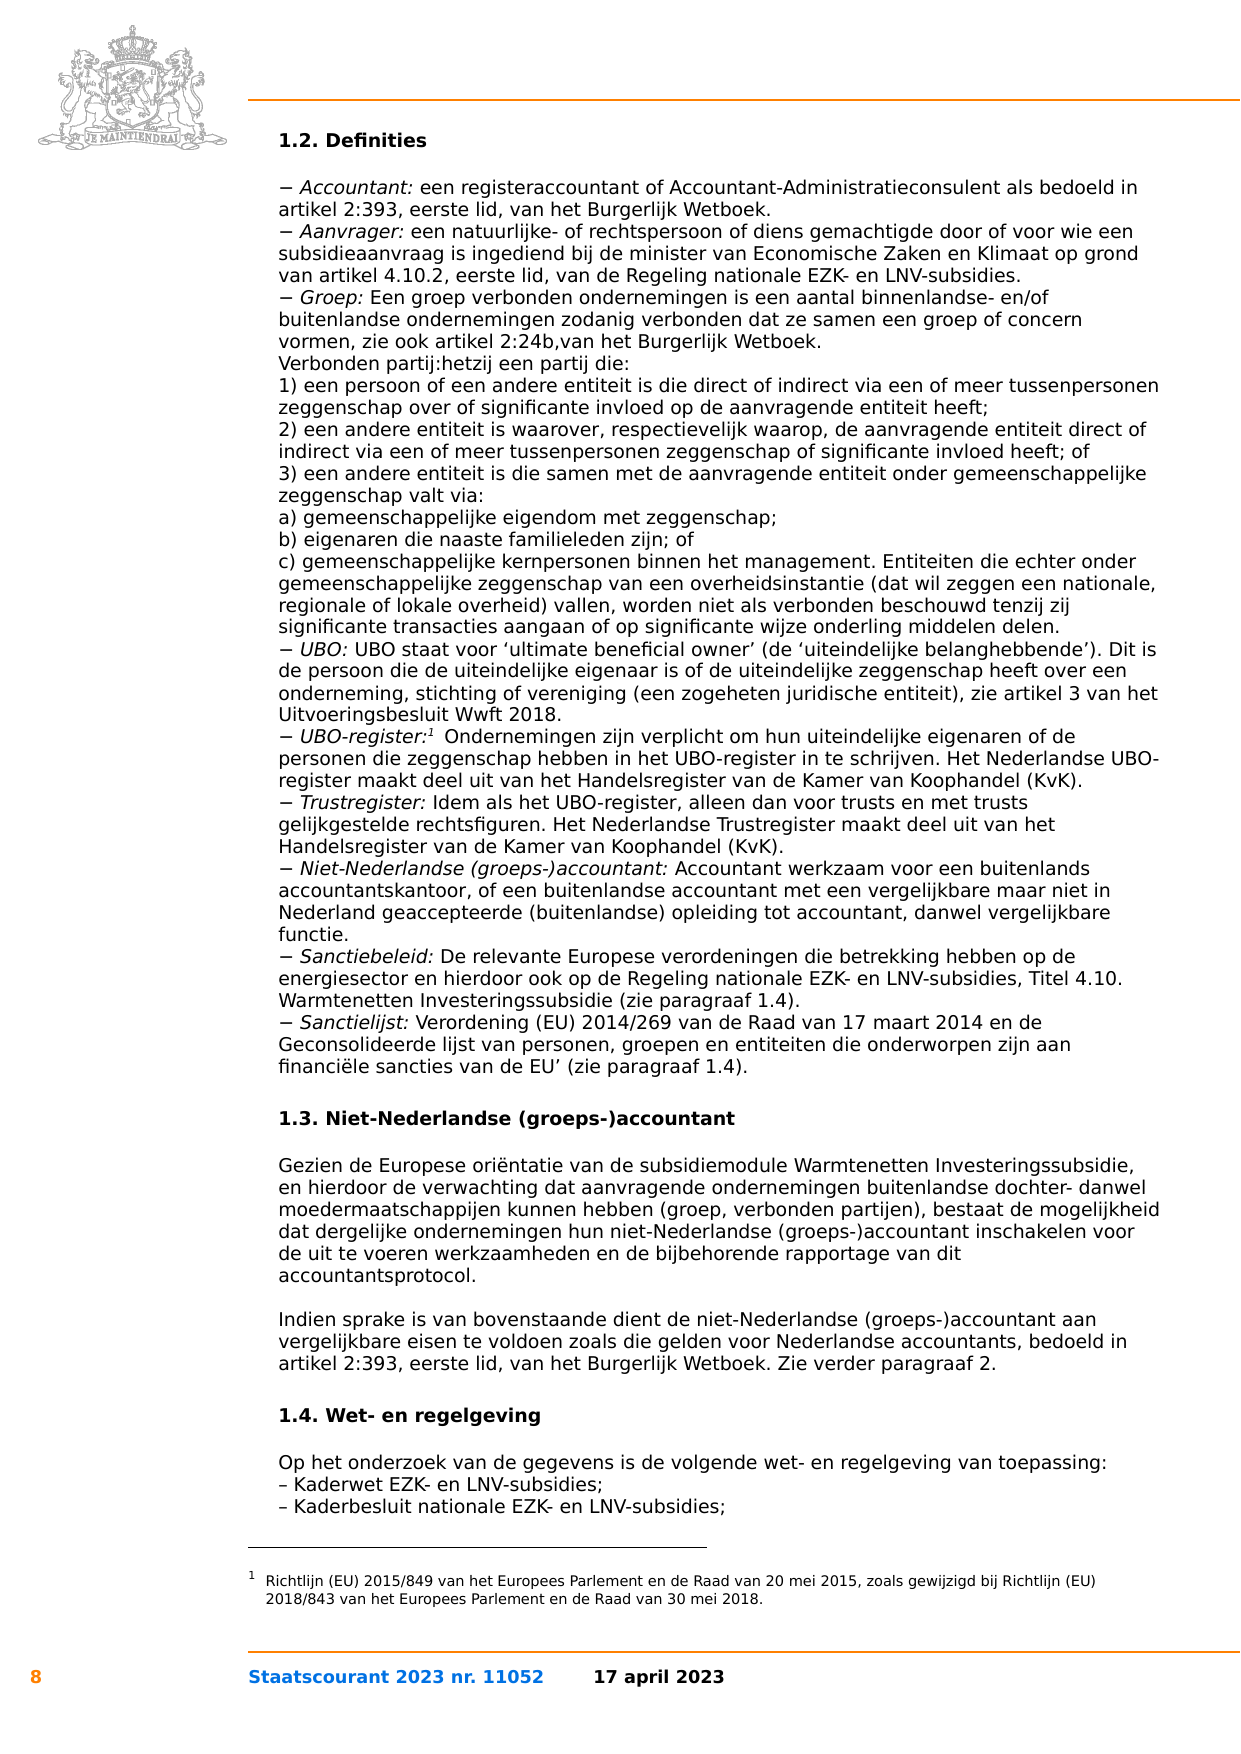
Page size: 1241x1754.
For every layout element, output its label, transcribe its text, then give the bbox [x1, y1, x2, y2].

text 1) een persoon of een andere entiteit is die direct of indirect via een of meer tussenpersonen zeggenschap over of significante invloed op de aanvragende entiteit heeft; [278, 375, 1163, 419]
text − Trustregister: Idem als het UBO-register, alleen dan voor trusts en met trusts gelijkgestelde rechtsfiguren. Het Nederlandse Trustregister maakt deel uit van het Handelsregister van de Kamer van Koophandel (KvK). [278, 792, 1163, 858]
subtitle 1.3. Niet-Nederlandse (groeps-)accountant [278, 1108, 1163, 1130]
text − Accountant: een registeraccountant of Accountant-Administratieconsulent als bedoeld in artikel 2:393, eerste lid, van het Burgerlijk Wetboek. [278, 177, 1163, 221]
text Gezien de Europese oriëntatie van de subsidiemodule Warmtenetten Investeringssubsidie, en hierdoor de verwachting dat aanvragende ondernemingen buitenlandse dochter- danwel moedermaatschappijen kunnen hebben (groep, verbonden partijen), bestaat de mogelijkheid dat dergelijke ondernemingen hun niet-Nederlandse (groeps-)accountant inschakelen voor de uit te voeren werkzaamheden en de bijbehorende rapportage van dit accountantsprotocol. [278, 1155, 1163, 1287]
text 2) een andere entiteit is waarover, respectievelijk waarop, de aanvragende entiteit direct of indirect via een of meer tussenpersonen zeggenschap of significante invloed heeft; of [278, 419, 1163, 463]
text − Aanvrager: een natuurlijke- of rechtspersoon of diens gemachtigde door of voor wie een subsidieaanvraag is ingediend bij de minister van Economische Zaken en Klimaat op grond van artikel 4.10.2, eerste lid, van de Regeling nationale EZK- en LNV-subsidies. [278, 221, 1163, 287]
subtitle 1.4. Wet- en regelgeving [278, 1405, 1163, 1427]
text c) gemeenschappelijke kernpersonen binnen het management. Entiteiten die echter onder gemeenschappelijke zeggenschap van een overheidsinstantie (dat wil zeggen een nationale, regionale of lokale overheid) vallen, worden niet als verbonden beschouwd tenzij zij significante transacties aangaan of op significante wijze onderling middelen delen. [278, 551, 1163, 638]
text a) gemeenschappelijke eigendom met zeggenschap; [278, 507, 1163, 528]
text Verbonden partij:hetzij een partij die: [278, 353, 1163, 375]
text − UBO: UBO staat voor ‘ultimate beneficial owner’ (de ‘uiteindelijke belanghebbende’). Dit is de persoon die de uiteindelijke eigenaar is of de uiteindelijke zeggenschap heeft over een onderneming, stichting of vereniging (een zogeheten juridische entiteit), zie artikel 3 van het Uitvoeringsbesluit Wwft 2018. [278, 638, 1163, 726]
text b) eigenaren die naaste familieleden zijn; of [278, 528, 1163, 551]
text − Sanctiebeleid: De relevante Europese verordeningen die betrekking hebben op de energiesector en hierdoor ook op de Regeling nationale EZK- en LNV-subsidies, Titel 4.10. Warmtenetten Investeringssubsidie (zie paragraaf 1.4). [278, 946, 1163, 1012]
text − Groep: Een groep verbonden ondernemingen is een aantal binnenlandse- en/of buitenlandse ondernemingen zodanig verbonden dat ze samen een groep of concern vormen, zie ook artikel 2:24b,van het Burgerlijk Wetboek. [278, 287, 1163, 353]
text Indien sprake is van bovenstaande dient de niet-Nederlandse (groeps-)accountant aan vergelijkbare eisen te voldoen zoals die gelden voor Nederlandse accountants, bedoeld in artikel 2:393, eerste lid, van het Burgerlijk Wetboek. Zie verder paragraaf 2. [278, 1309, 1163, 1375]
text Op het onderzoek van de gegevens is de volgende wet- en regelgeving van toepassing: [278, 1452, 1163, 1474]
text – Kaderwet EZK- en LNV-subsidies; [278, 1474, 1163, 1496]
text Richtlijn (EU) 2015/849 van het Europees Parlement en de Raad van 20 mei 2015, zoals gewijzigd bij Richtlijn (EU) 2018/843 van het Europees Parlement en de Raad van 30 mei 2018. [248, 1569, 1163, 1608]
picture [38, 25, 227, 150]
text – Kaderbesluit nationale EZK- en LNV-subsidies; [278, 1496, 1163, 1518]
text − Sanctielijst: Verordening (EU) 2014/269 van de Raad van 17 maart 2014 en de Geconsolideerde lijst van personen, groepen en entiteiten die onderworpen zijn aan financiële sancties van de EU’ (zie paragraaf 1.4). [278, 1012, 1163, 1078]
text 3) een andere entiteit is die samen met de aanvragende entiteit onder gemeenschappelijke zeggenschap valt via: [278, 463, 1163, 507]
subtitle 1.2. Definities [278, 130, 1163, 152]
text − UBO-register: Ondernemingen zijn verplicht om hun uiteindelijke eigenaren of de personen die zeggenschap hebben in het UBO-register in te schrijven. Het Nederlandse UBO-register maakt deel uit van het Handelsregister van de Kamer van Koophandel (KvK). [278, 726, 1163, 792]
text − Niet-Nederlandse (groeps-)accountant: Accountant werkzaam voor een buitenlands accountantskantoor, of een buitenlandse accountant met een vergelijkbare maar niet in Nederland geaccepteerde (buitenlandse) opleiding tot accountant, danwel vergelijkbare functie. [278, 858, 1163, 946]
